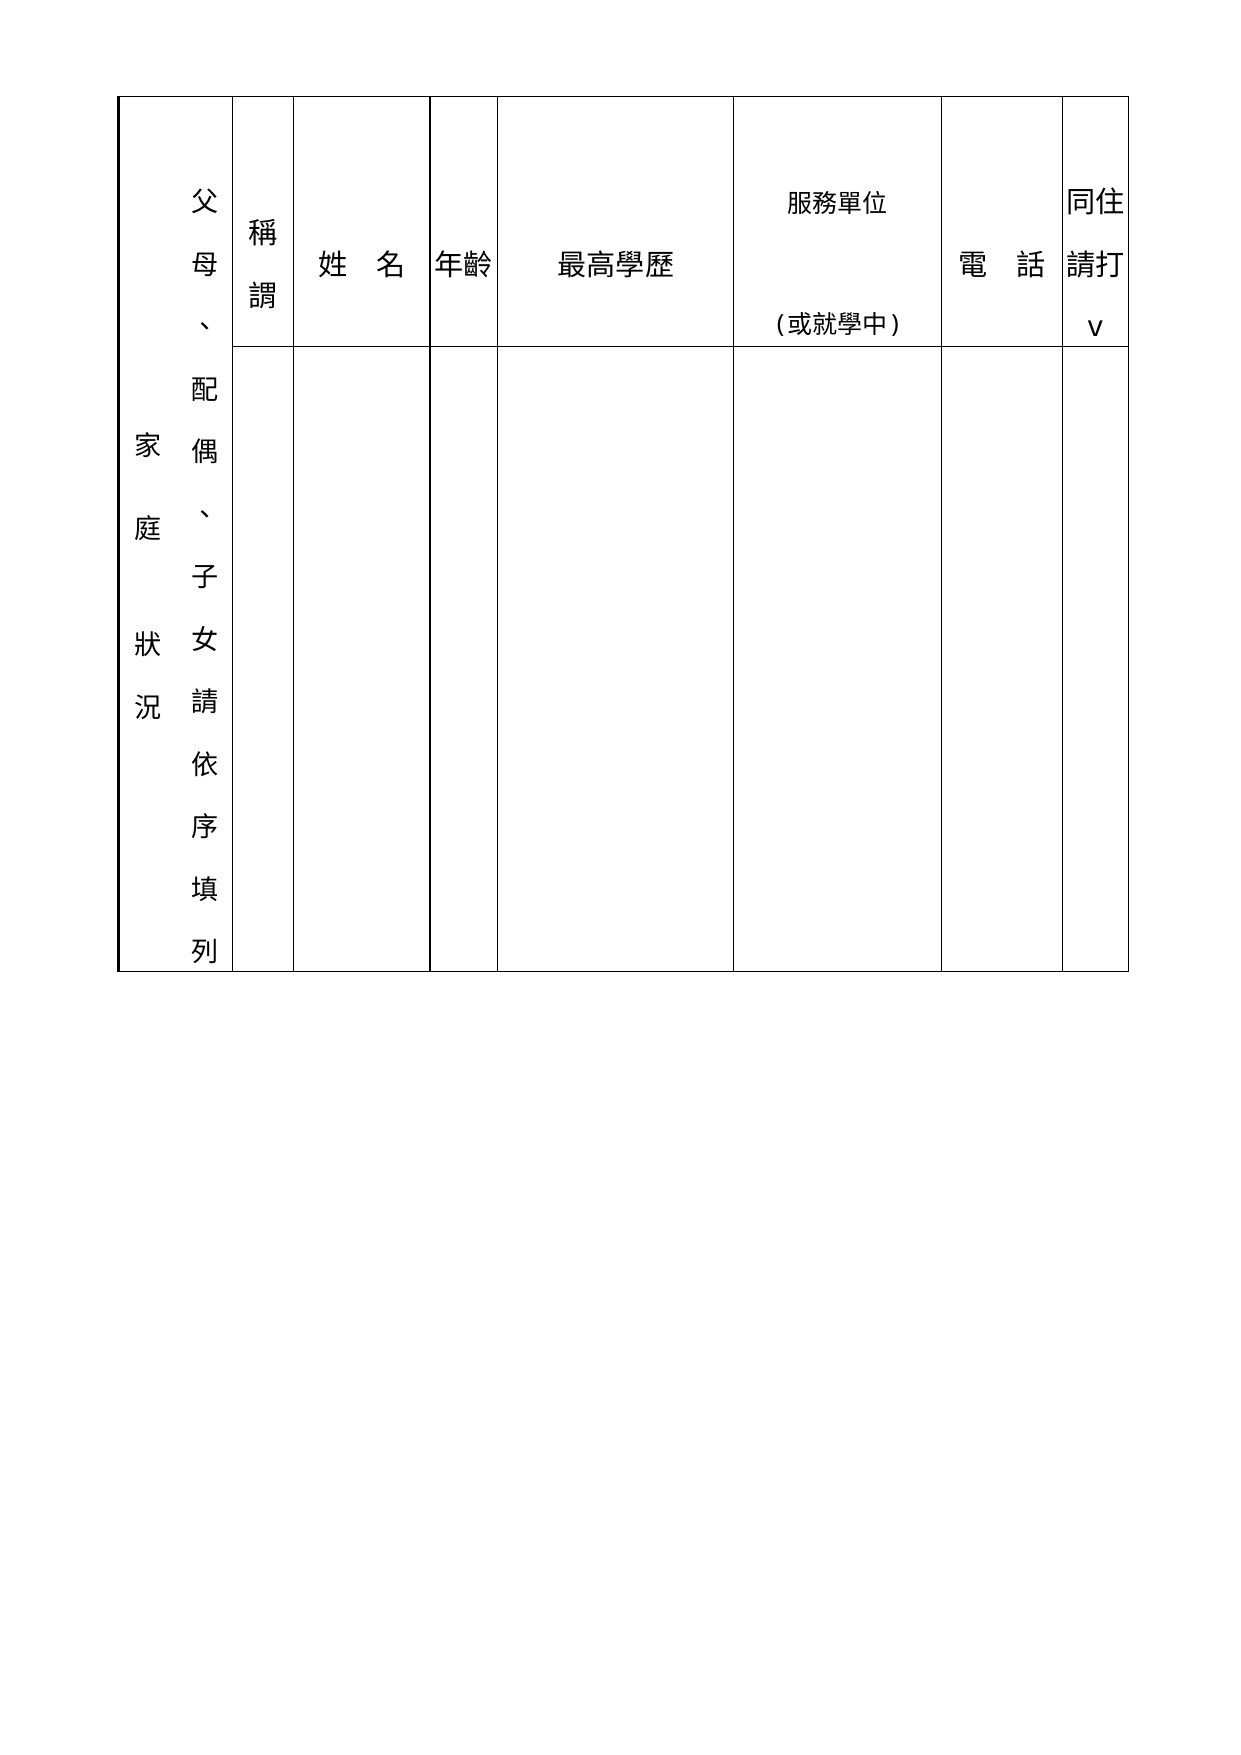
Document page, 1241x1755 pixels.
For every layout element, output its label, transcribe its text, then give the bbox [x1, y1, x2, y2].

table_header 服務單位 (或就學中) [734, 97, 941, 346]
table_header 家 庭 狀 況 [120, 97, 177, 971]
table_header 同住請打v [1063, 97, 1128, 346]
table_header 父 母 、 配 偶 、 子 女 請 依 序 填 列 [177, 97, 232, 971]
table_header 年齡 [431, 97, 497, 346]
table_cell [233, 347, 293, 971]
table_header 電 話 [942, 97, 1062, 346]
table_cell [1063, 347, 1128, 971]
table_cell [431, 347, 497, 971]
table_cell [498, 347, 733, 971]
table_header 姓 名 [294, 97, 429, 346]
table_header 最高學歷 [498, 97, 733, 346]
table_header 稱謂 [233, 97, 293, 346]
table_cell [294, 347, 429, 971]
table_cell [942, 347, 1062, 971]
table_cell [734, 347, 941, 971]
